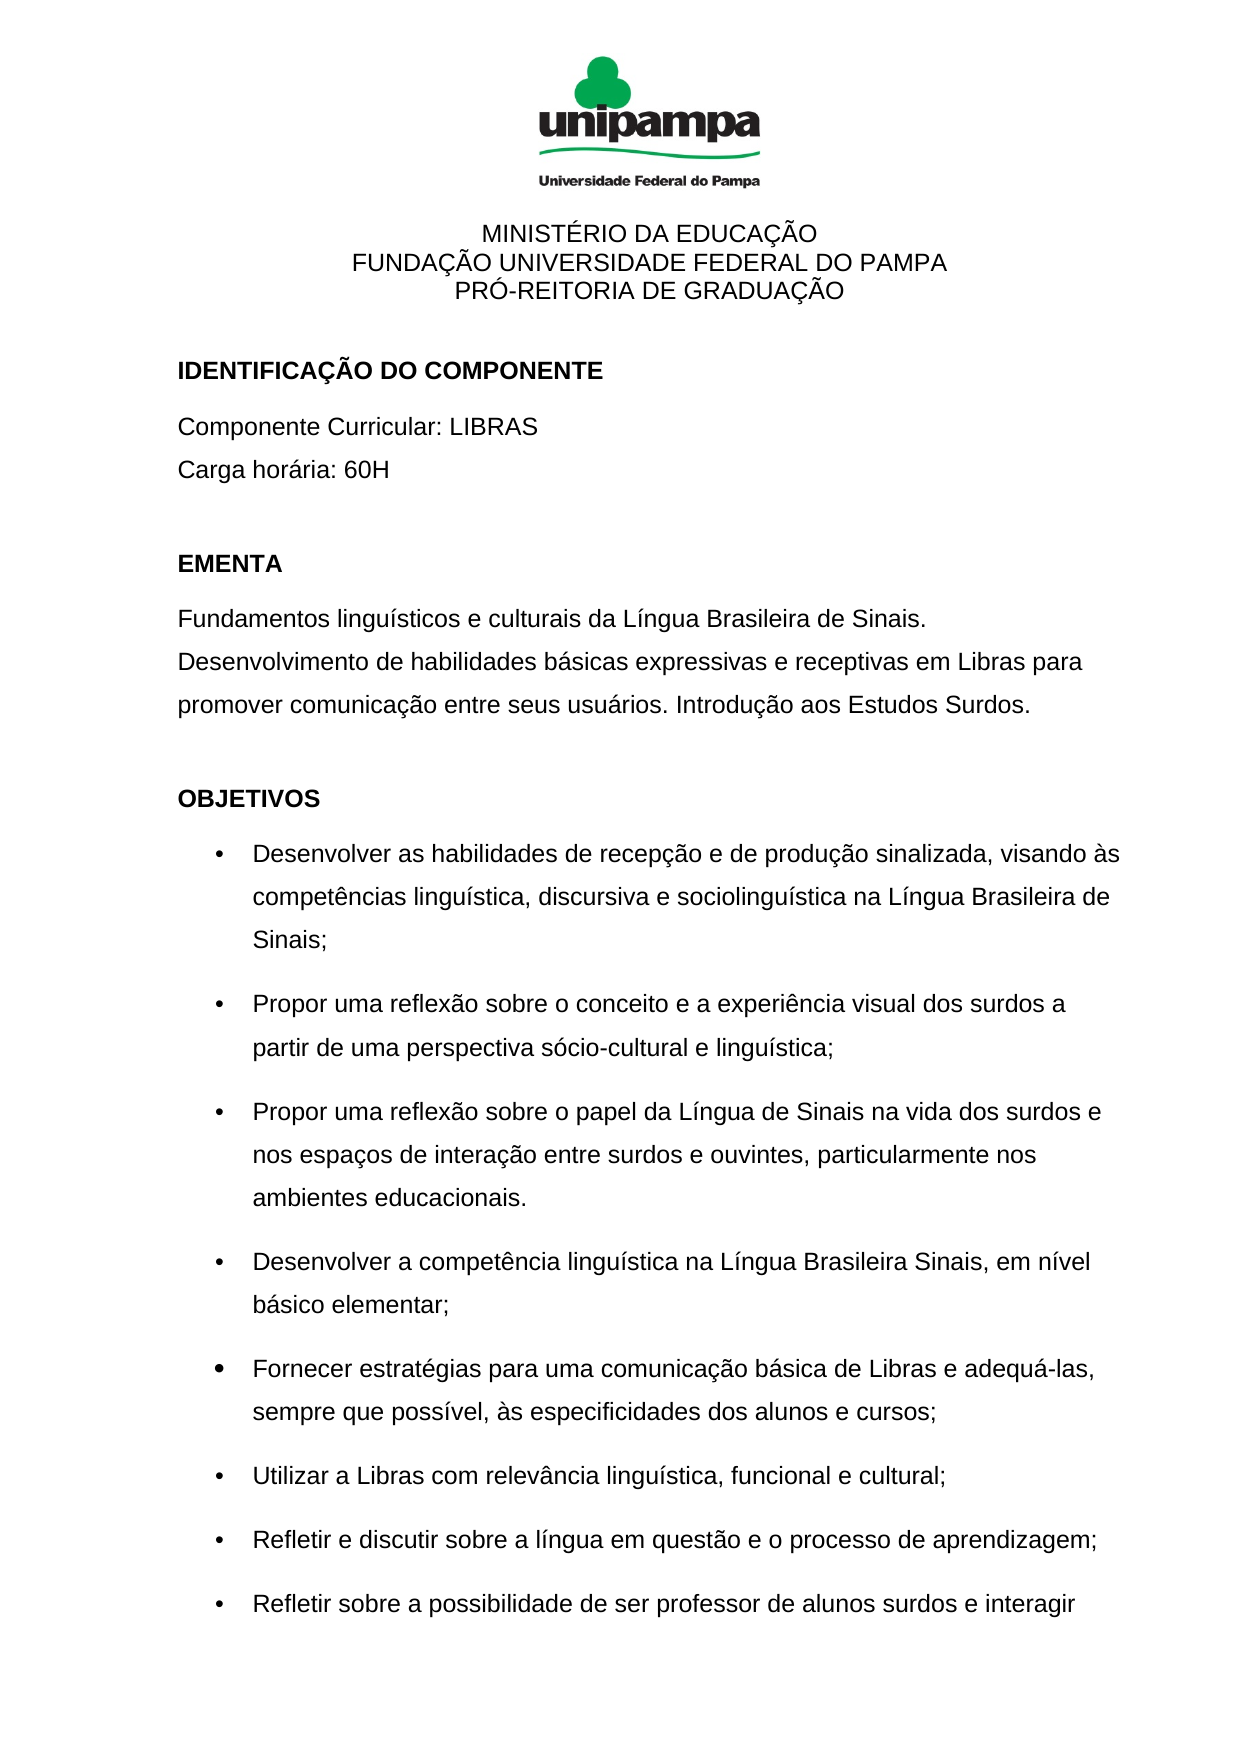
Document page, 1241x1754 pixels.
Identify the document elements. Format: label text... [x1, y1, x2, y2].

list Desenvolver as habilidades de recepção e de produção sinalizada, visando às competências linguística, discursiva e sociolinguística na Língua Brasileira de Sinais; [215, 839, 1122, 954]
subtitle Fundamentos linguísticos e culturais da Língua Brasileira de Sinais. Desenvolvimento de habilidades básicas expressivas e receptivas em Libras para promover comunicação entre seus usuários. Introdução aos Estudos Surdos. [177, 604, 1122, 719]
list Propor uma reflexão sobre o conceito e a experiência visual dos surdos a partir de uma perspectiva sócio-cultural e linguística; [215, 989, 1122, 1061]
picture [537, 53, 762, 191]
list Utilizar a Libras com relevância linguística, funcional e cultural; [215, 1461, 1122, 1490]
list Refletir sobre a possibilidade de ser professor de alunos surdos e interagir [215, 1589, 1122, 1618]
subtitle Componente Curricular: LIBRAS [177, 412, 1122, 441]
subtitle Carga horária: 60H [177, 456, 1122, 484]
list Propor uma reflexão sobre o papel da Língua de Sinais na vida dos surdos e nos espaços de interação entre surdos e ouvintes, particularmente nos ambientes educacionais. [215, 1097, 1122, 1212]
subtitle Identificação do Componente [177, 355, 1122, 385]
list Desenvolver a competência linguística na Língua Brasileira Sinais, em nível básico elementar; [215, 1247, 1122, 1319]
subtitle Ementa [177, 549, 1122, 577]
list Refletir e discutir sobre a língua em questão e o processo de aprendizagem; [215, 1525, 1122, 1554]
list Fornecer estratégias para uma comunicação básica de Libras e adequá-las, sempre que possível, às especificidades dos alunos e cursos; [215, 1354, 1122, 1426]
subtitle Objetivos [177, 784, 1122, 812]
